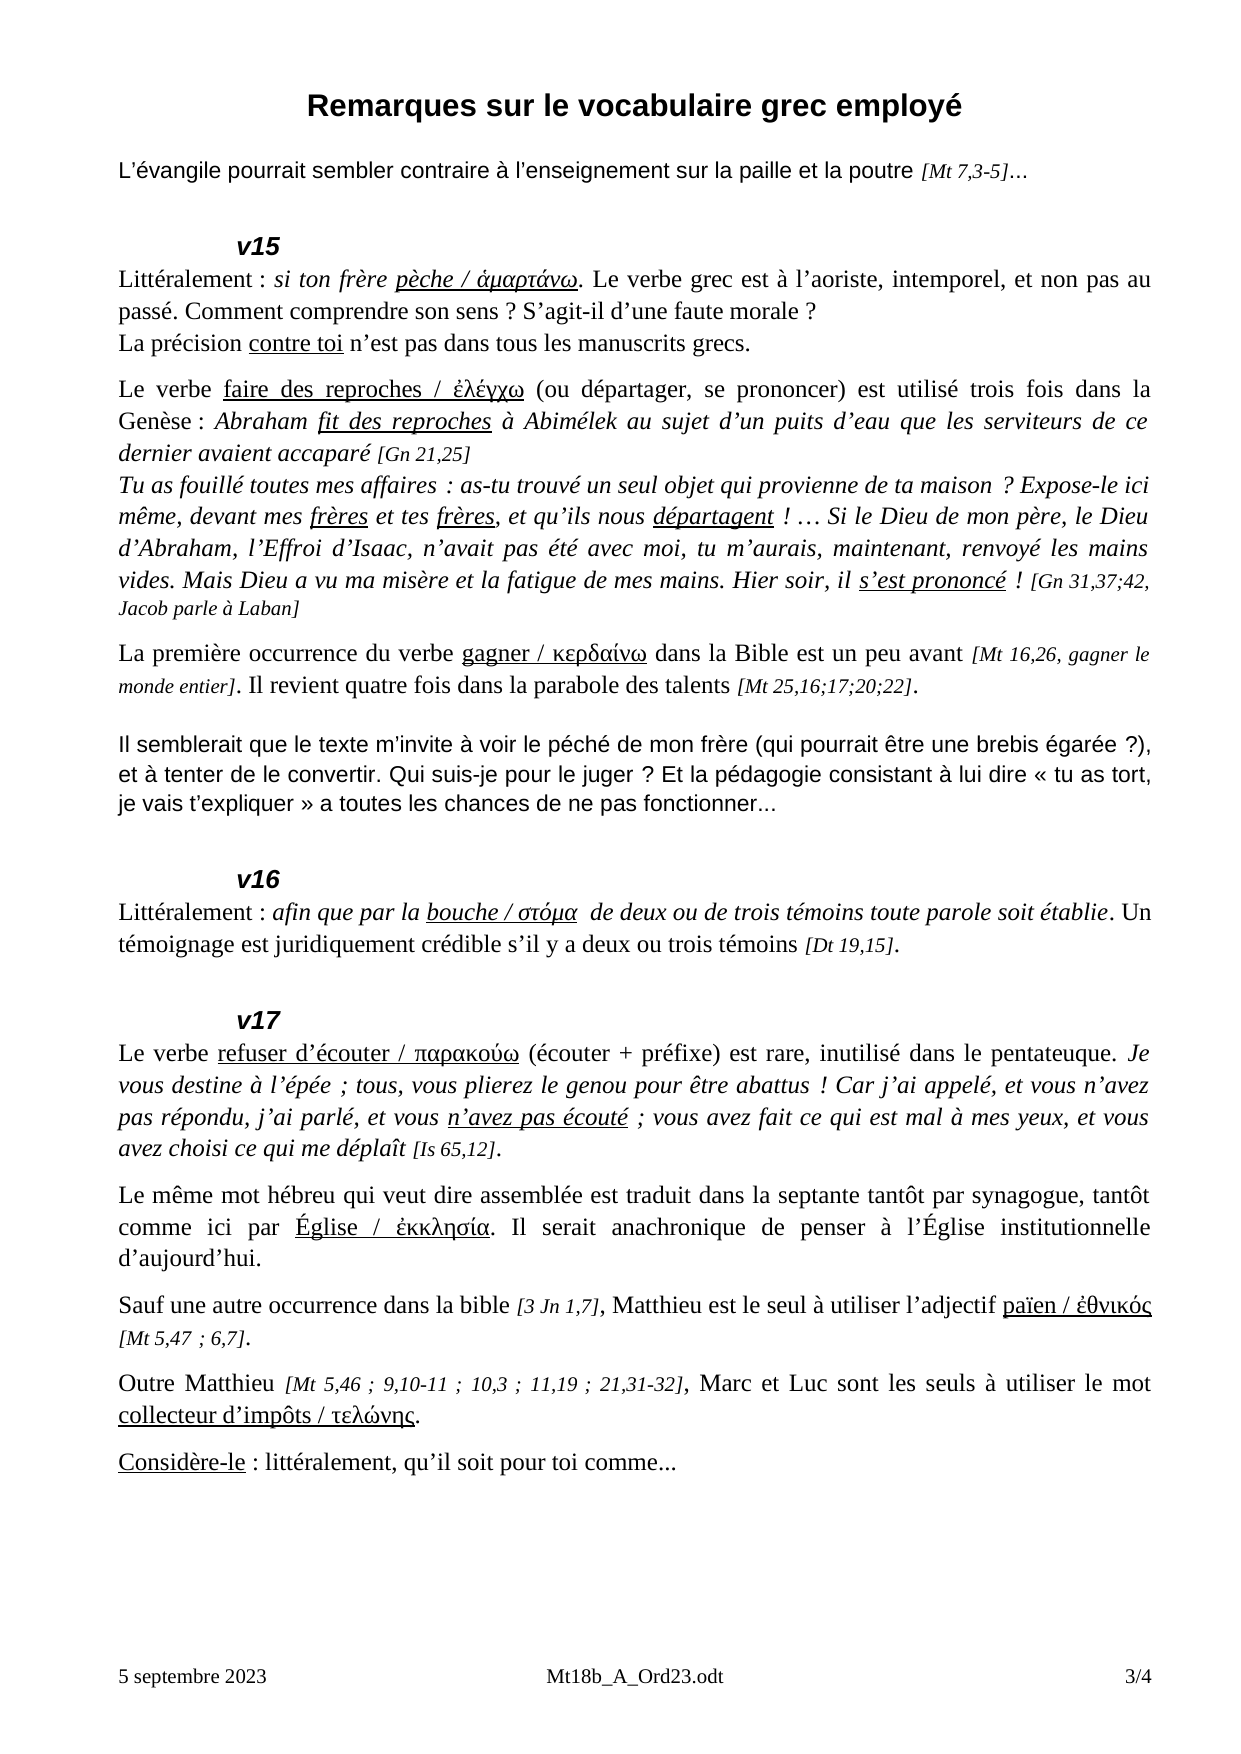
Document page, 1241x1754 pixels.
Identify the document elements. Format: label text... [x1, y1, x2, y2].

subtitle Remarques sur le vocabulaire grec employé [118, 88, 1152, 123]
subtitle v17 [236, 1006, 1152, 1035]
subtitle v16 [236, 865, 1152, 894]
text La précision contre toi n’est pas dans tous les manuscrits grecs. [118, 329, 1152, 357]
text Littéralement : si ton frère pèche / ἁμαρτάνω. Le verbe grec est à l’aoriste, intemporel, et non pas au passé. Comment comprendre son sens ? S’agit-il d’une faute morale ? [118, 265, 1152, 325]
text Le verbe refuser d’écouter / παρακούω (écouter + préfixe) est rare, inutilisé dans le pentateuque. Je vous destine à l’épée ; tous, vous plierez le genou pour être abattus ! Car j’ai appelé, et vous n’avez pas répondu, j’ai parlé, et vous n’avez pas écouté ; vous avez fait ce qui est mal à mes yeux, et vous avez choisi ce qui me déplaît [Is 65,12]. [118, 1039, 1152, 1162]
text Considère-le : littéralement, qu’il soit pour toi comme... [118, 1448, 1152, 1476]
text Littéralement : afin que par la bouche / στόμα de deux ou de trois témoins toute parole soit établie. Un témoignage est juridiquement crédible s’il y a deux ou trois témoins [Dt 19,15]. [118, 898, 1152, 957]
subtitle v15 [236, 232, 1152, 261]
text Sauf une autre occurrence dans la bible [3 Jn 1,7], Matthieu est le seul à utiliser l’adjectif païen / ἐθνικός [Mt 5,47 ; 6,7]. [118, 1291, 1152, 1351]
text Le verbe faire des reproches / ἐλέγχω (ou départager, se prononcer) est utilisé trois fois dans la Genèse : Abraham fit des reproches à Abimélek au sujet d’un puits d’eau que les serviteurs de ce dernier avaient accaparé [Gn 21,25] [118, 375, 1152, 467]
text Le même mot hébreu qui veut dire assemblée est traduit dans la septante tantôt par synagogue, tantôt comme ici par Église / ἐκκλησία. Il serait anachronique de penser à l’Église institutionnelle d’aujourd’hui. [118, 1181, 1152, 1272]
text La première occurrence du verbe gagner / κερδαίνω dans la Bible est un peu avant [Mt 16,26, gagner le monde entier]. Il revient quatre fois dans la parabole des talents [Mt 25,16;17;20;22]. [118, 639, 1152, 698]
text L’évangile pourrait sembler contraire à l’enseignement sur la paille et la poutre [Mt 7,3-5]... [118, 158, 1152, 183]
text Outre Matthieu [Mt 5,46 ; 9,10-11 ; 10,3 ; 11,19 ; 21,31-32], Marc et Luc sont les seuls à utiliser le mot collecteur d’impôts / τελώνης. [118, 1369, 1152, 1429]
text Il semblerait que le texte m’invite à voir le péché de mon frère (qui pourrait être une brebis égarée ?), et à tenter de le convertir. Qui suis-je pour le juger ? Et la pédagogie consistant à lui dire « tu as tort, je vais t’expliquer » a toutes les chances de ne pas fonctionner... [118, 732, 1152, 816]
text Tu as fouillé toutes mes affaires : as-tu trouvé un seul objet qui provienne de ta maison ? Expose-le ici même, devant mes frères et tes frères, et qu’ils nous départagent ! … Si le Dieu de mon père, le Dieu d’Abraham, l’Effroi d’Isaac, n’avait pas été avec moi, tu m’aurais, maintenant, renvoyé les mains vides. Mais Dieu a vu ma misère et la fatigue de mes mains. Hier soir, il s’est prononcé ! [Gn 31,37;42, Jacob parle à Laban] [118, 471, 1152, 620]
